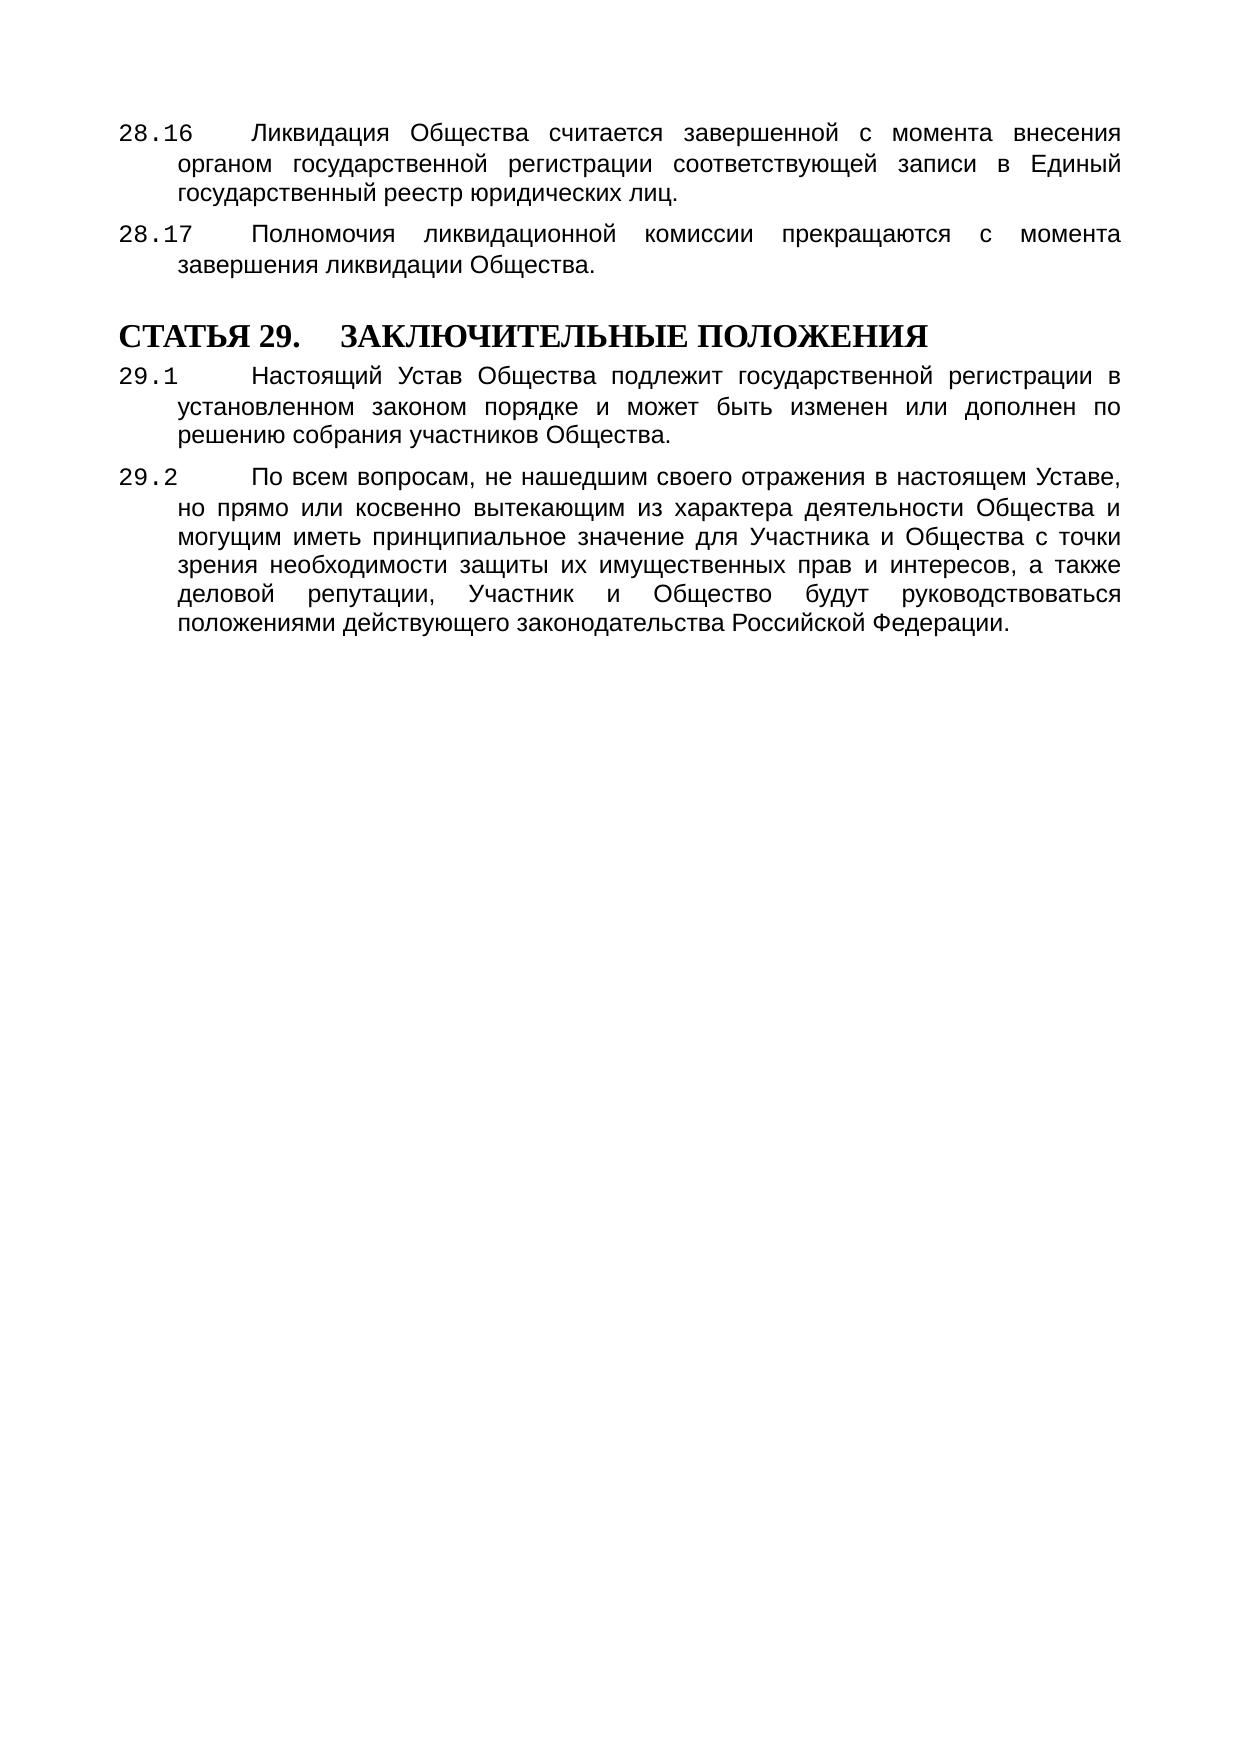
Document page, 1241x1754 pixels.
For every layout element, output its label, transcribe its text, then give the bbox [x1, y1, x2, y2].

text 28.17 Полномочия ликвидационной комиссии прекращаются с момента завершения ликвидации Общества. [118, 219, 1122, 279]
text 28.16 Ликвидация Общества считается завершенной с момента внесения органом государственной регистрации соответствующей записи в Единый государственный реестр юридических лиц. [118, 118, 1122, 207]
subtitle Статья 29. Заключительные положения [118, 316, 1122, 354]
text 29.1 Настоящий Устав Общества подлежит государственной регистрации в установленном законом порядке и может быть изменен или дополнен по решению собрания участников Общества. [118, 361, 1122, 449]
text 29.2 По всем вопросам, не нашедшим своего отражения в настоящем Уставе, но прямо или косвенно вытекающим из характера деятельности Общества и могущим иметь принципиальное значение для Участника и Общества с точки зрения необходимости защиты их имущественных прав и интересов, а также деловой репутации, Участник и Общество будут руководствоваться положениями действующего законодательства Российской Федерации. [118, 462, 1122, 636]
